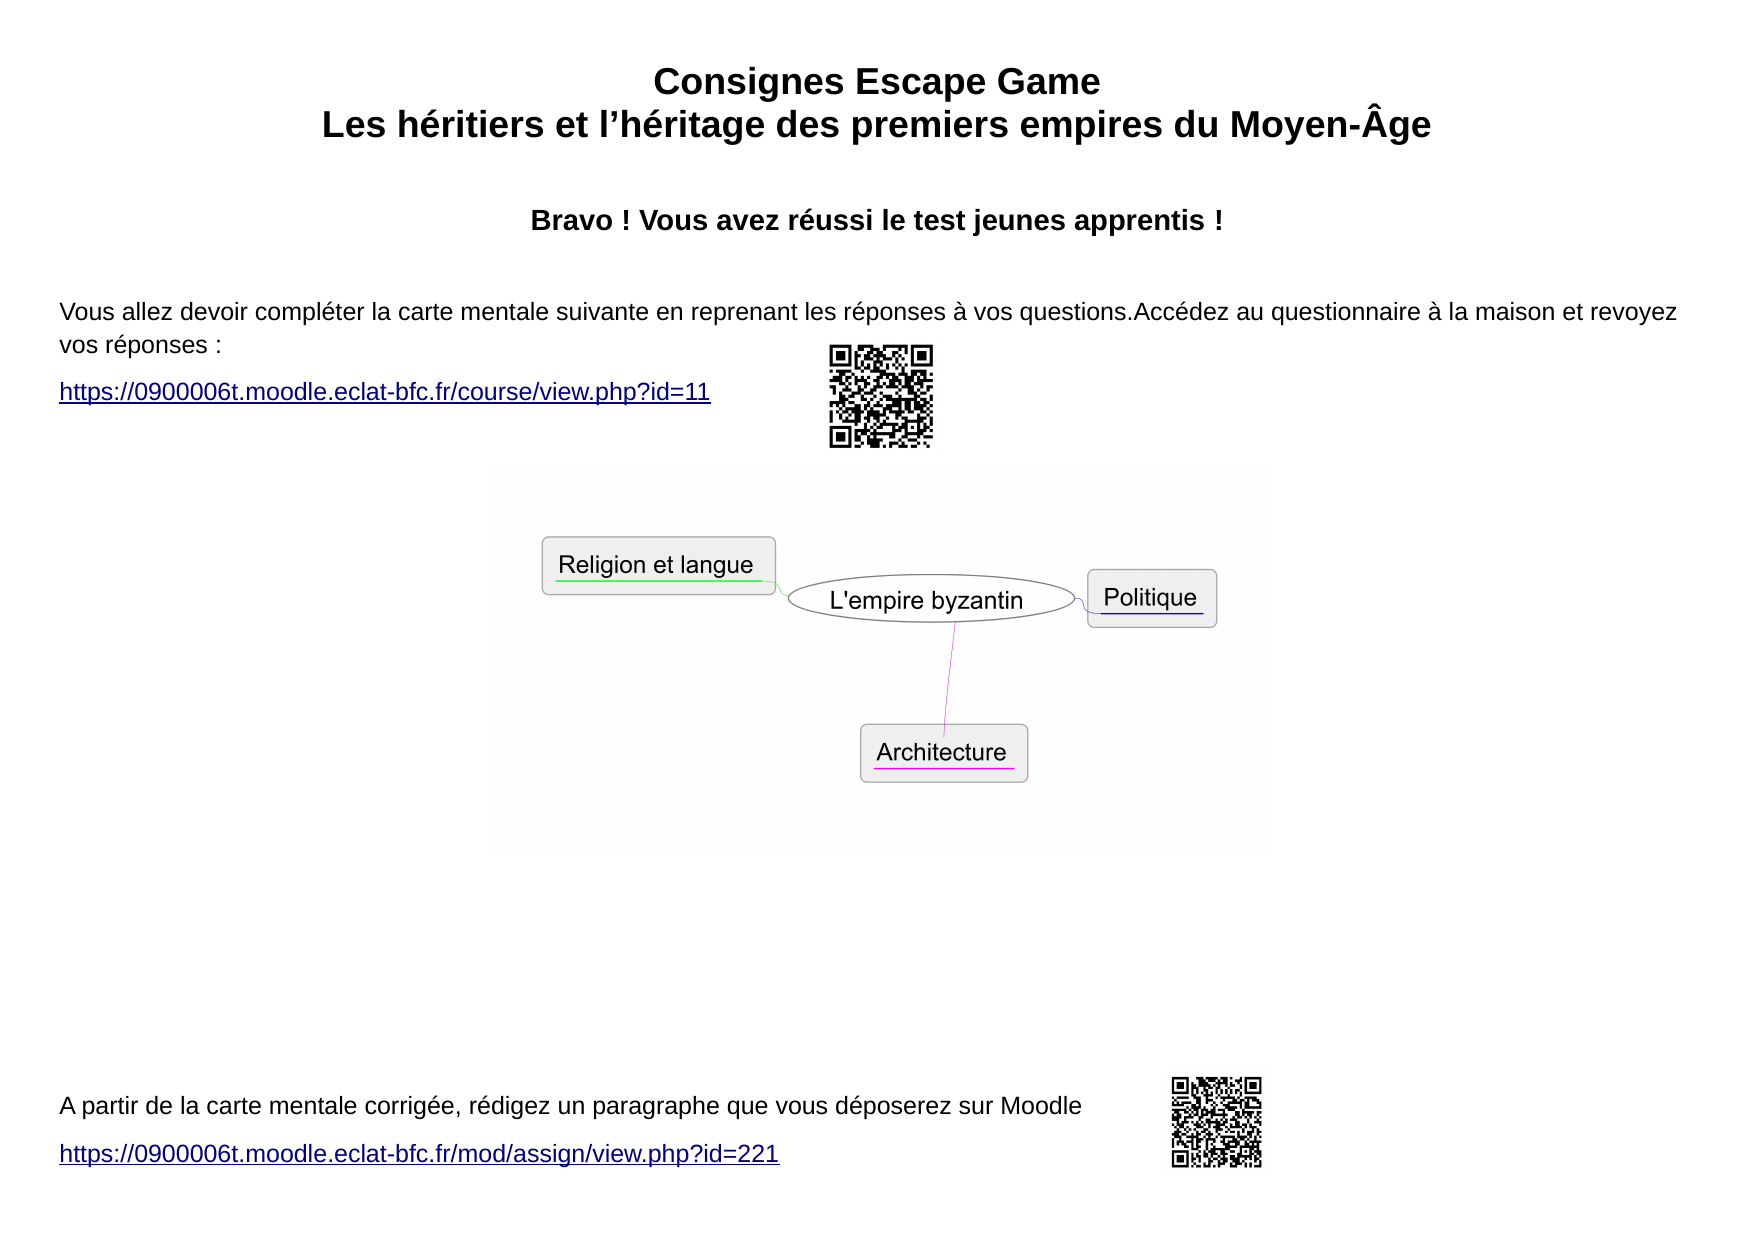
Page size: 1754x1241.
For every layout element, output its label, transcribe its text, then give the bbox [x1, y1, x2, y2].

text Consignes Escape Game [59, 59, 1695, 102]
picture [488, 468, 1271, 851]
text [1271, 1139, 1695, 1168]
text Vous allez devoir compléter la carte mentale suivante en reprenant les réponses à vos questions.Accédez au questionnaire à la maison et revoyez vos réponses : [59, 297, 1695, 358]
text A partir de la carte mentale corrigée, rédigez un paragraphe que vous déposerez sur Moodle [59, 1091, 1162, 1120]
picture [817, 332, 945, 460]
text https://0900006t.moodle.eclat-bfc.fr/mod/assign/view.php?id=221 [59, 1139, 1162, 1168]
text Les héritiers et l’héritage des premiers empires du Moyen-Âge [59, 102, 1695, 145]
text https://0900006t.moodle.eclat-bfc.fr/course/view.php?id=11 [59, 377, 817, 406]
picture [1162, 1067, 1271, 1177]
text [1271, 1091, 1695, 1120]
text Bravo ! Vous avez réussi le test jeunes apprentis ! [59, 203, 1695, 236]
text [945, 377, 1695, 406]
